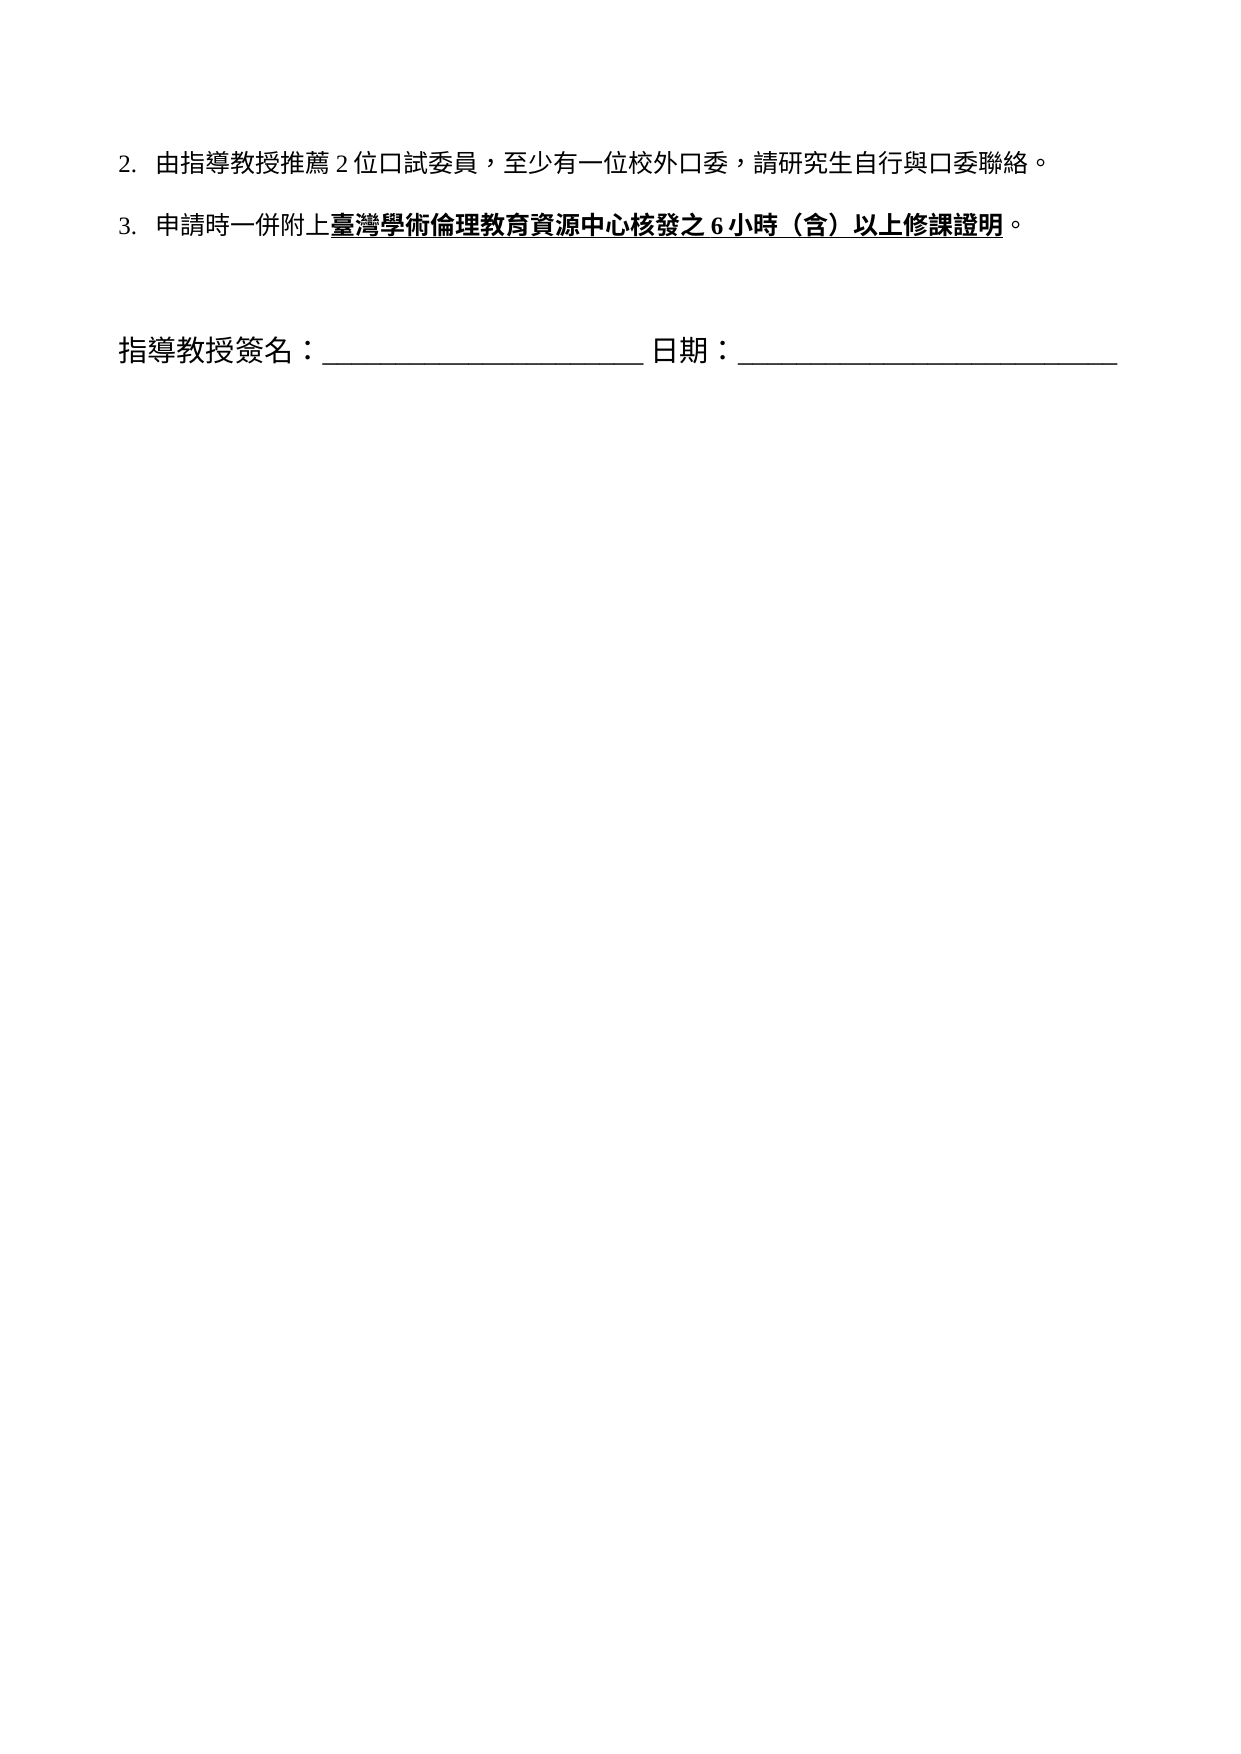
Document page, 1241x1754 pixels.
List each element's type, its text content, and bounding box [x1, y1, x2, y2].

list 由指導教授推薦2位口試委員，至少有一位校外口委，請研究生自行與口委聯絡。 [118, 119, 1122, 182]
text 指導教授簽名：______________________ 日期：__________________________ [118, 307, 1122, 369]
list 申請時一併附上臺灣學術倫理教育資源中心核發之6小時（含）以上修課證明。 [118, 182, 1122, 244]
